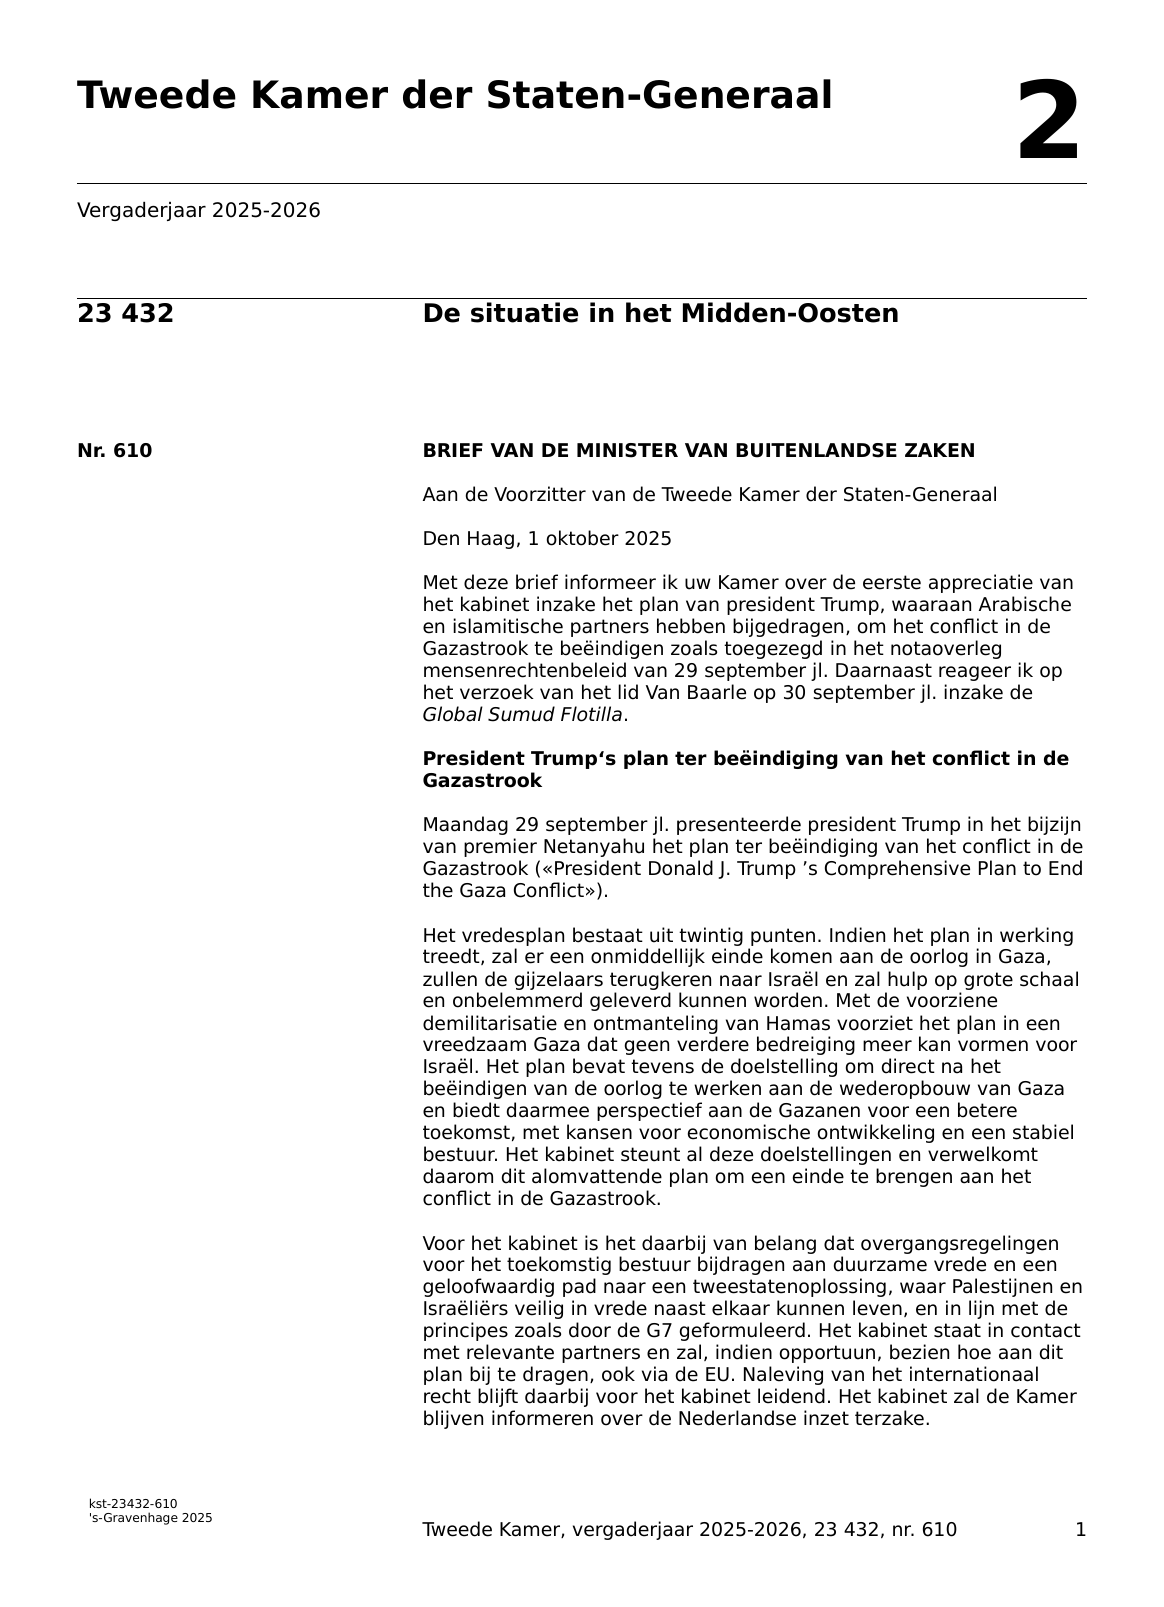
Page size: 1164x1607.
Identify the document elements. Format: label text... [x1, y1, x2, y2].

text Aan de Voorzitter van de Tweede Kamer der Staten-Generaal [422, 484, 1087, 506]
text Het vredesplan bestaat uit twintig punten. Indien het plan in werking treedt, zal er een onmiddellijk einde komen aan de oorlog in Gaza, zullen de gijzelaars terugkeren naar Israël en zal hulp op grote schaal en onbelemmerd geleverd kunnen worden. Met de voorziene demilitarisatie en ontmanteling van Hamas voorziet het plan in een vreedzaam Gaza dat geen verdere bedreiging meer kan vormen voor Israël. Het plan bevat tevens de doelstelling om direct na het beëindigen van de oorlog te werken aan de wederopbouw van Gaza en biedt daarmee perspectief aan de Gazanen voor een betere toekomst, met kansen voor economische ontwikkeling en een stabiel bestuur. Het kabinet steunt al deze doelstellingen en verwelkomt daarom dit alomvattende plan om een einde te brengen aan het conflict in de Gazastrook. [422, 924, 1087, 1210]
text Maandag 29 september jl. presenteerde president Trump in het bijzijn van premier Netanyahu het plan ter beëindiging van het conflict in de Gazastrook («President Donald J. Trump ’s Comprehensive Plan to End the Gaza Conflict»). [422, 814, 1087, 902]
text 's-Gravenhage 2025 [88, 1511, 323, 1525]
subtitle 23 432 De situatie in het Midden-Oosten [77, 299, 1087, 329]
subtitle President Trump‘s plan ter beëindiging van het conflict in de Gazastrook [422, 748, 1087, 792]
text Met deze brief informeer ik uw Kamer over de eerste appreciatie van het kabinet inzake het plan van president Trump, waaraan Arabische en islamitische partners hebben bijgedragen, om het conflict in de Gazastrook te beëindigen zoals toegezegd in het notaoverleg mensenrechtenbeleid van 29 september jl. Daarnaast reageer ik op het verzoek van het lid Van Baarle op 30 september jl. inzake de Global Sumud Flotilla. [422, 572, 1087, 726]
table_header 2 [886, 59, 1087, 183]
table_cell Vergaderjaar 2025-2026 [77, 184, 1087, 298]
text Den Haag, 1 oktober 2025 [422, 528, 1087, 550]
subtitle Nr. 610 BRIEF VAN DE MINISTER VAN BUITENLANDSE ZAKEN [77, 440, 1087, 462]
text Voor het kabinet is het daarbij van belang dat overgangsregelingen voor het toekomstig bestuur bijdragen aan duurzame vrede en een geloofwaardig pad naar een tweestatenoplossing, waar Palestijnen en Israëliërs veilig in vrede naast elkaar kunnen leven, en in lijn met de principes zoals door de G7 geformuleerd. Het kabinet staat in contact met relevante partners en zal, indien opportuun, bezien hoe aan dit plan bij te dragen, ook via de EU. Naleving van het internationaal recht blijft daarbij voor het kabinet leidend. Het kabinet zal de Kamer blijven informeren over de Nederlandse inzet terzake. [422, 1232, 1087, 1430]
table_header Tweede Kamer der Staten-Generaal [77, 59, 886, 183]
text kst-23432-610 [88, 1497, 323, 1511]
